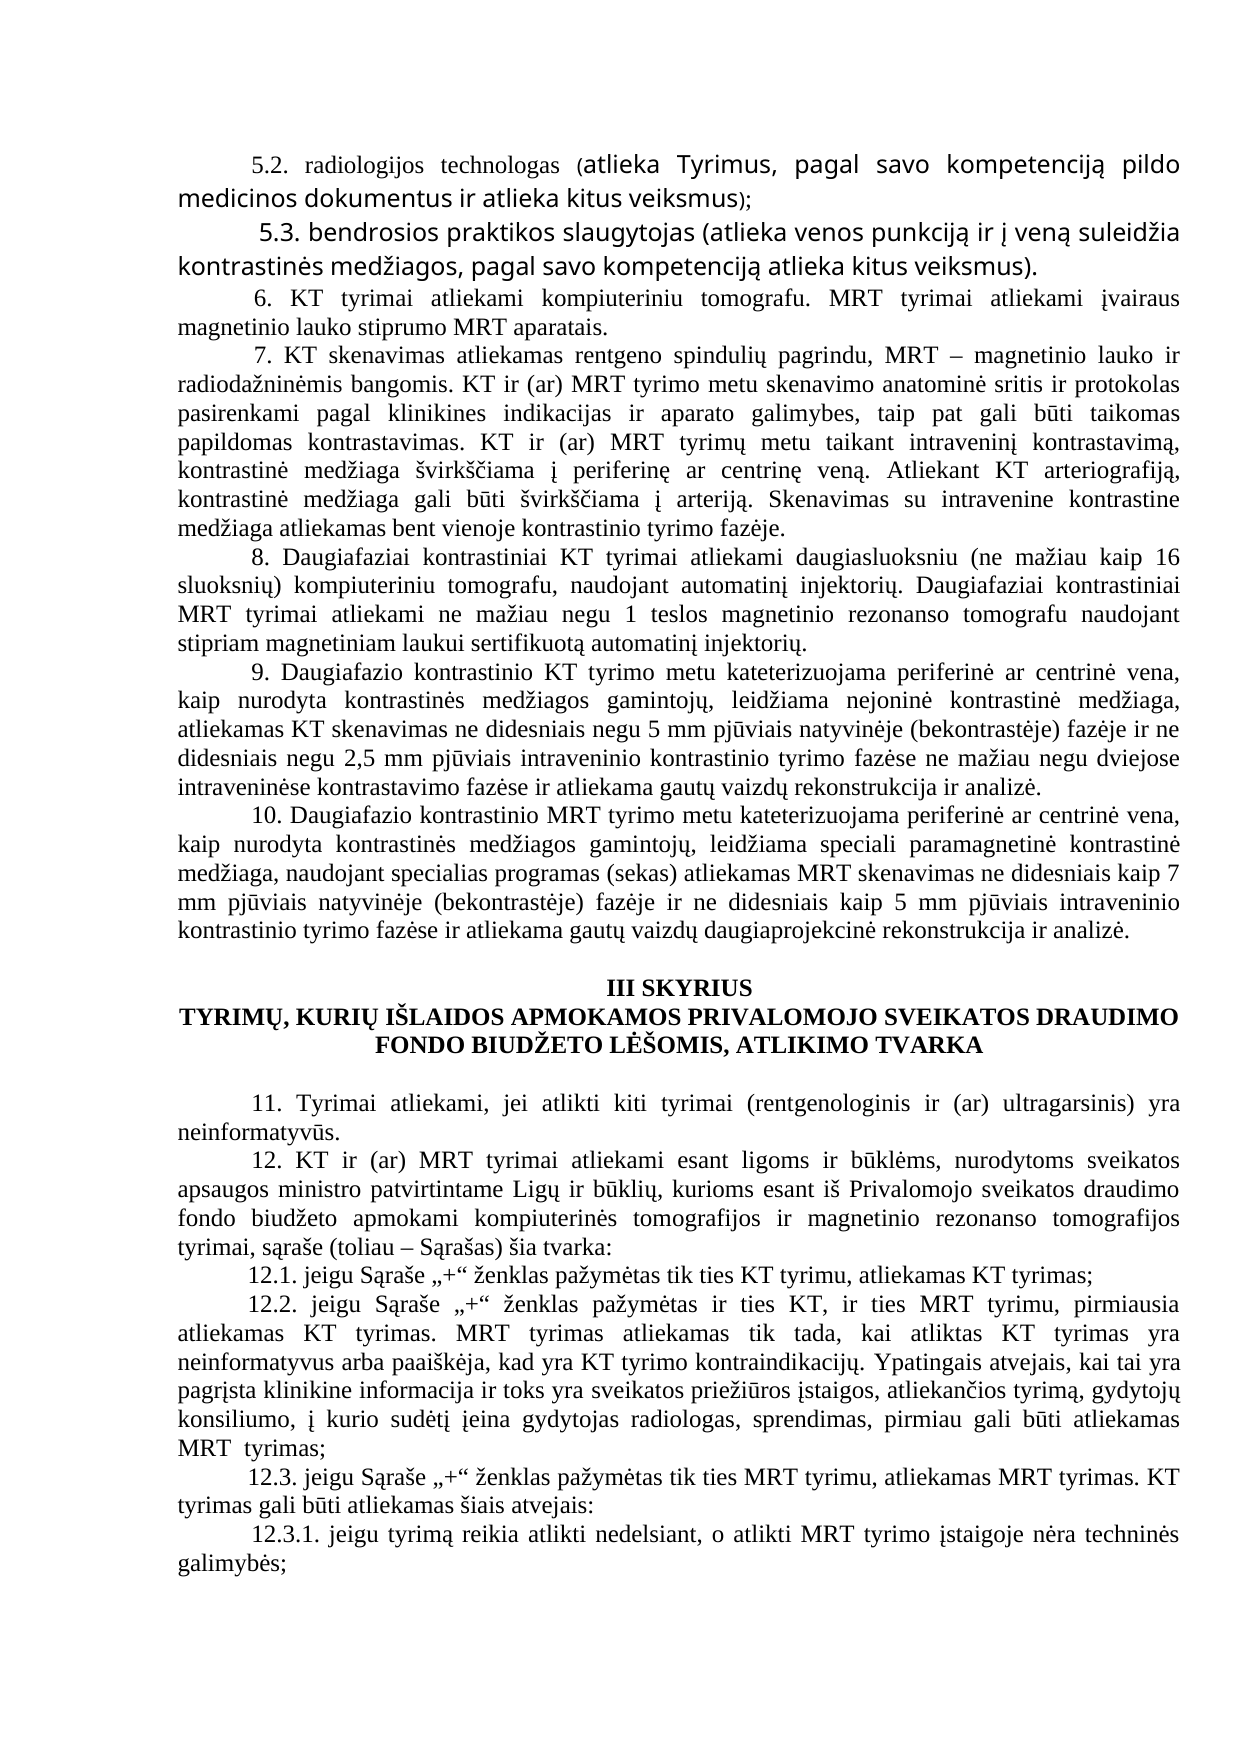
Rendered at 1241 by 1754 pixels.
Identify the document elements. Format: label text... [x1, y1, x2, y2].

text 11. Tyrimai atliekami, jei atlikti kiti tyrimai (rentgenologinis ir (ar) ultragarsinis) yra neinformatyvūs. [177, 1088, 1181, 1146]
text 12.2. jeigu Sąraše „+“ ženklas pažymėtas ir ties KT, ir ties MRT tyrimu, pirmiausia atliekamas KT tyrimas. MRT tyrimas atliekamas tik tada, kai atliktas KT tyrimas yra neinformatyvus arba paaiškėja, kad yra KT tyrimo kontraindikacijų. Ypatingais atvejais, kai tai yra pagrįsta klinikine informacija ir toks yra sveikatos priežiūros įstaigos, atliekančios tyrimą, gydytojų konsiliumo, į kurio sudėtį įeina gydytojas radiologas, sprendimas, pirmiau gali būti atliekamas MRT tyrimas; [177, 1289, 1181, 1462]
text 5.2. radiologijos technologas (atlieka Tyrimus, pagal savo kompetenciją pildo medicinos dokumentus ir atlieka kitus veiksmus); [177, 147, 1181, 215]
text 7. KT skenavimas atliekamas rentgeno spindulių pagrindu, MRT – magnetinio lauko ir radiodažninėmis bangomis. KT ir (ar) MRT tyrimo metu skenavimo anatominė sritis ir protokolas pasirenkami pagal klinikines indikacijas ir aparato galimybes, taip pat gali būti taikomas papildomas kontrastavimas. KT ir (ar) MRT tyrimų metu taikant intraveninį kontrastavimą, kontrastinė medžiaga švirkščiama į periferinę ar centrinę veną. Atliekant KT arteriografiją, kontrastinė medžiaga gali būti švirkščiama į arteriją. Skenavimas su intravenine kontrastine medžiaga atliekamas bent vienoje kontrastinio tyrimo fazėje. [177, 341, 1181, 542]
text 6. KT tyrimai atliekami kompiuteriniu tomografu. MRT tyrimai atliekami įvairaus magnetinio lauko stiprumo MRT aparatais. [177, 283, 1181, 341]
text 12.3.1. jeigu tyrimą reikia atlikti nedelsiant, o atlikti MRT tyrimo įstaigoje nėra techninės galimybės; [177, 1519, 1181, 1577]
text 12.3. jeigu Sąraše „+“ ženklas pažymėtas tik ties MRT tyrimu, atliekamas MRT tyrimas. KT tyrimas gali būti atliekamas šiais atvejais: [177, 1462, 1181, 1519]
text 10. Daugiafazio kontrastinio MRT tyrimo metu kateterizuojama periferinė ar centrinė vena, kaip nurodyta kontrastinės medžiagos gamintojų, leidžiama speciali paramagnetinė kontrastinė medžiaga, naudojant specialias programas (sekas) atliekamas MRT skenavimas ne didesniais kaip 7 mm pjūviais natyvinėje (bekontrastėje) fazėje ir ne didesniais kaip 5 mm pjūviais intraveninio kontrastinio tyrimo fazėse ir atliekama gautų vaizdų daugiaprojekcinė rekonstrukcija ir analizė. [177, 801, 1181, 944]
text 12.1. jeigu Sąraše „+“ ženklas pažymėtas tik ties KT tyrimu, atliekamas KT tyrimas; [177, 1261, 1181, 1289]
text 9. Daugiafazio kontrastinio KT tyrimo metu kateterizuojama periferinė ar centrinė vena, kaip nurodyta kontrastinės medžiagos gamintojų, leidžiama nejoninė kontrastinė medžiaga, atliekamas KT skenavimas ne didesniais negu 5 mm pjūviais natyvinėje (bekontrastėje) fazėje ir ne didesniais negu 2,5 mm pjūviais intraveninio kontrastinio tyrimo fazėse ne mažiau negu dviejose intraveninėse kontrastavimo fazėse ir atliekama gautų vaizdų rekonstrukcija ir analizė. [177, 657, 1181, 801]
text 12. KT ir (ar) MRT tyrimai atliekami esant ligoms ir būklėms, nurodytoms sveikatos apsaugos ministro patvirtintame Ligų ir būklių, kurioms esant iš Privalomojo sveikatos draudimo fondo biudžeto apmokami kompiuterinės tomografijos ir magnetinio rezonanso tomografijos tyrimai, sąraše (toliau – Sąrašas) šia tvarka: [177, 1146, 1181, 1261]
text 8. Daugiafaziai kontrastiniai KT tyrimai atliekami daugiasluoksniu (ne mažiau kaip 16 sluoksnių) kompiuteriniu tomografu, naudojant automatinį injektorių. Daugiafaziai kontrastiniai MRT tyrimai atliekami ne mažiau negu 1 teslos magnetinio rezonanso tomografu naudojant stipriam magnetiniam laukui sertifikuotą automatinį injektorių. [177, 542, 1181, 657]
text III SKYRIUS [177, 973, 1181, 1002]
text 5.3. bendrosios praktikos slaugytojas (atlieka venos punkciją ir į veną suleidžia kontrastinės medžiagos, pagal savo kompetenciją atlieka kitus veiksmus). [177, 215, 1181, 283]
text TYRIMŲ, KURIŲ IŠLAIDOS APMOKAMOS PRIVALOMOJO SVEIKATOS DRAUDIMO FONDO BIUDŽETO LĖŠOMIS, ATLIKIMO TVARKA [177, 1002, 1181, 1059]
